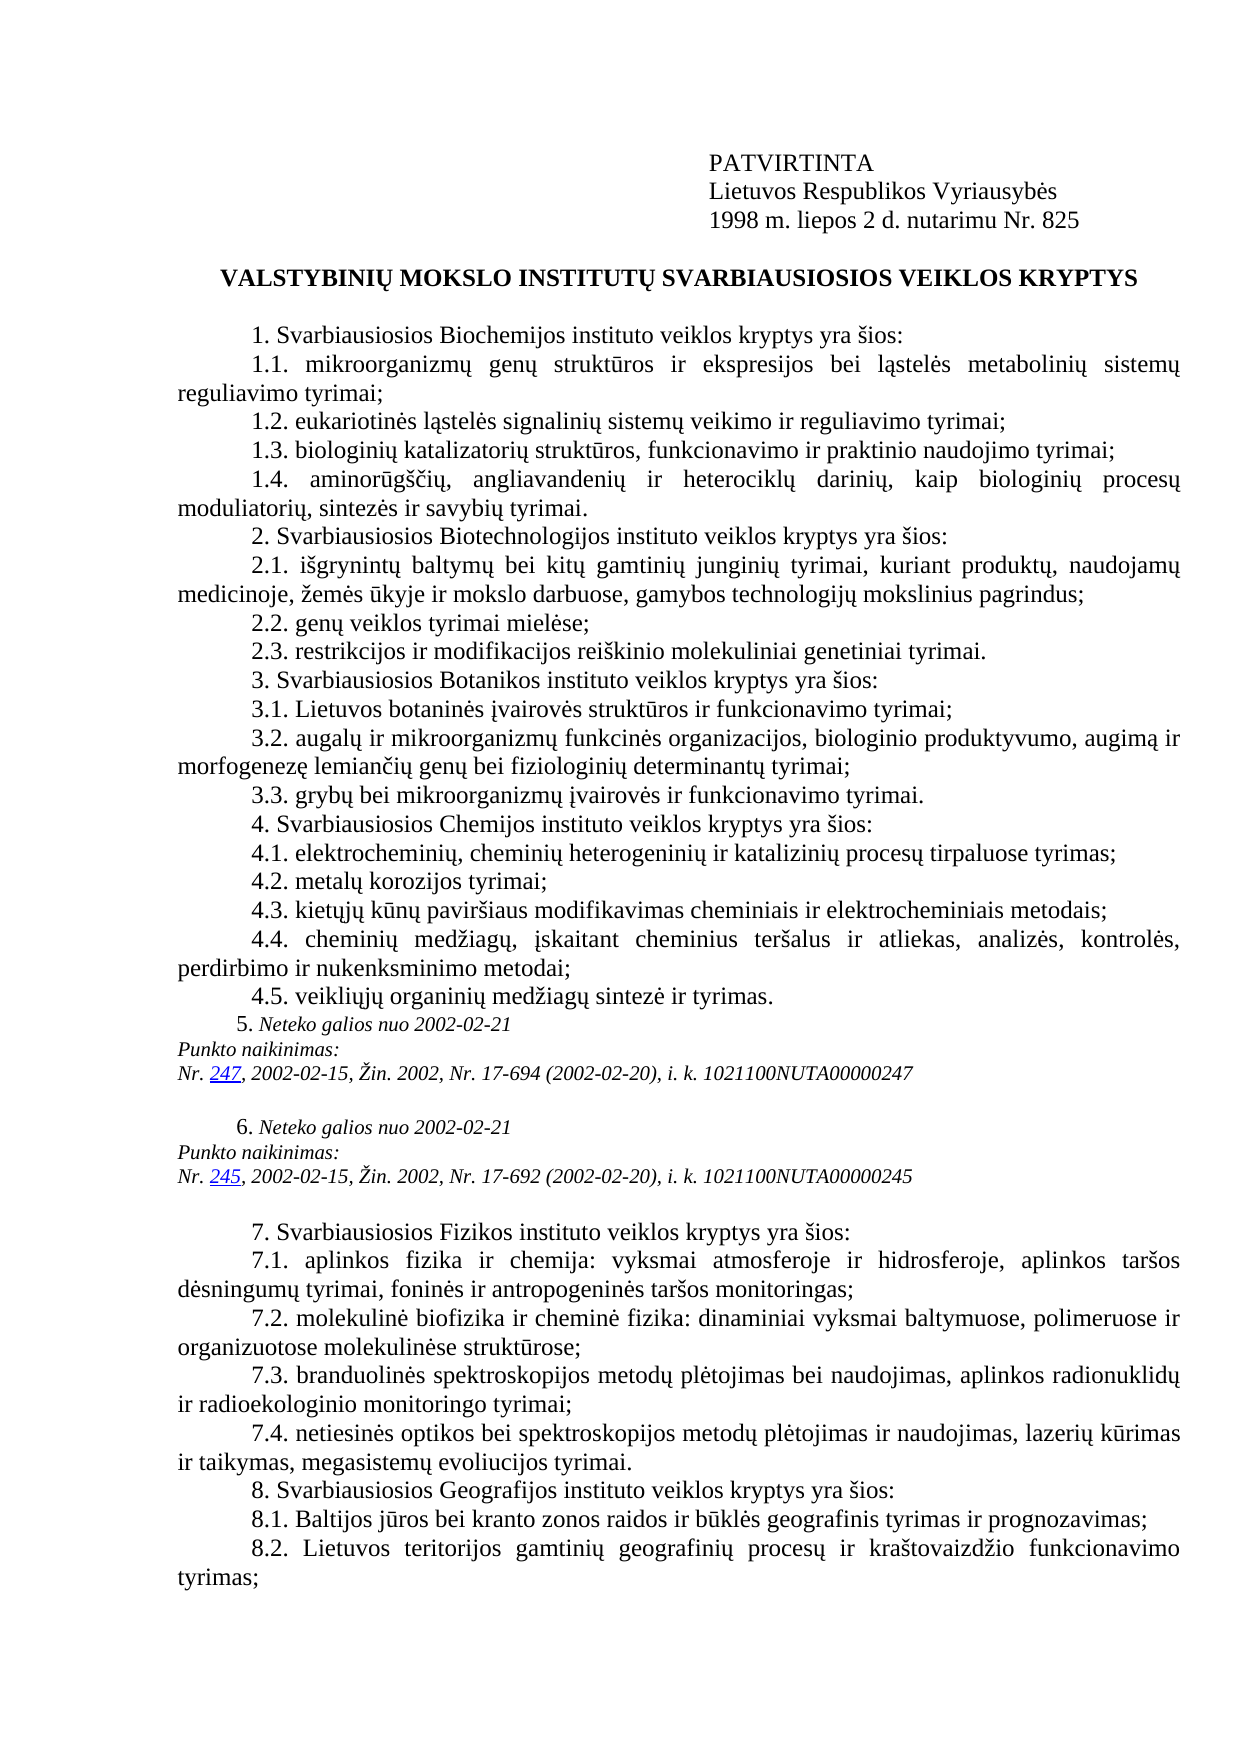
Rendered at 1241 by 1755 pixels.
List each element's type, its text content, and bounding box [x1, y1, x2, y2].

text 7. Svarbiausiosios Fizikos instituto veiklos kryptys yra šios: [177, 1217, 1181, 1245]
text 2.1. išgrynintų baltymų bei kitų gamtinių junginių tyrimai, kuriant produktų, naudojamų medicinoje, žemės ūkyje ir mokslo darbuose, gamybos technologijų mokslinius pagrindus; [177, 550, 1181, 608]
text Lietuvos Respublikos Vyriausybės [177, 176, 1181, 205]
text Valstybinių mokslo institutų svarbiausiosios veiklos kryptys [177, 263, 1181, 291]
text 8. Svarbiausiosios Geografijos instituto veiklos kryptys yra šios: [177, 1475, 1181, 1504]
text Punkto naikinimas: [177, 1036, 1181, 1061]
text 1998 m. liepos 2 d. nutarimu Nr. 825 [177, 205, 1181, 234]
text 1. Svarbiausiosios Biochemijos instituto veiklos kryptys yra šios: [177, 320, 1181, 349]
text 4.1. elektrocheminių, cheminių heterogeninių ir katalizinių procesų tirpaluose tyrimas; [177, 838, 1181, 866]
text 3.1. Lietuvos botaninės įvairovės struktūros ir funkcionavimo tyrimai; [177, 694, 1181, 723]
text Nr. 245, 2002-02-15, Žin. 2002, Nr. 17-692 (2002-02-20), i. k. 1021100NUTA00000245 [177, 1164, 1181, 1188]
text 1.3. biologinių katalizatorių struktūros, funkcionavimo ir praktinio naudojimo tyrimai; [177, 435, 1181, 464]
text 8.1. Baltijos jūros bei kranto zonos raidos ir būklės geografinis tyrimas ir prognozavimas; [177, 1504, 1181, 1533]
text 6. Neteko galios nuo 2002-02-21 [177, 1113, 1181, 1140]
text 1.2. eukariotinės ląstelės signalinių sistemų veikimo ir reguliavimo tyrimai; [177, 406, 1181, 435]
text 8.2. Lietuvos teritorijos gamtinių geografinių procesų ir kraštovaizdžio funkcionavimo tyrimas; [177, 1533, 1181, 1590]
text 1.4. aminorūgščių, angliavandenių ir heterociklų darinių, kaip biologinių procesų moduliatorių, sintezės ir savybių tyrimai. [177, 464, 1181, 521]
text 4.2. metalų korozijos tyrimai; [177, 866, 1181, 895]
text 3.2. augalų ir mikroorganizmų funkcinės organizacijos, biologinio produktyvumo, augimą ir morfogenezę lemiančių genų bei fiziologinių determinantų tyrimai; [177, 723, 1181, 780]
text 7.3. branduolinės spektroskopijos metodų plėtojimas bei naudojimas, aplinkos radionuklidų ir radioekologinio monitoringo tyrimai; [177, 1360, 1181, 1418]
text Nr. 247, 2002-02-15, Žin. 2002, Nr. 17-694 (2002-02-20), i. k. 1021100NUTA00000247 [177, 1061, 1181, 1084]
text 2.2. genų veiklos tyrimai mielėse; [177, 608, 1181, 636]
text Punkto naikinimas: [177, 1140, 1181, 1164]
text 3.3. grybų bei mikroorganizmų įvairovės ir funkcionavimo tyrimai. [177, 780, 1181, 809]
text 1.1. mikroorganizmų genų struktūros ir ekspresijos bei ląstelės metabolinių sistemų reguliavimo tyrimai; [177, 349, 1181, 406]
text 4.4. cheminių medžiagų, įskaitant cheminius teršalus ir atliekas, analizės, kontrolės, perdirbimo ir nukenksminimo metodai; [177, 924, 1181, 981]
text 7.1. aplinkos fizika ir chemija: vyksmai atmosferoje ir hidrosferoje, aplinkos taršos dėsningumų tyrimai, foninės ir antropogeninės taršos monitoringas; [177, 1245, 1181, 1303]
text 4.3. kietųjų kūnų paviršiaus modifikavimas cheminiais ir elektrocheminiais metodais; [177, 895, 1181, 924]
text 5. Neteko galios nuo 2002-02-21 [177, 1010, 1181, 1036]
text Patvirtinta [177, 148, 1181, 176]
text 4.5. veikliųjų organinių medžiagų sintezė ir tyrimas. [177, 981, 1181, 1010]
text 2.3. restrikcijos ir modifikacijos reiškinio molekuliniai genetiniai tyrimai. [177, 636, 1181, 665]
text 3. Svarbiausiosios Botanikos instituto veiklos kryptys yra šios: [177, 665, 1181, 694]
text 2. Svarbiausiosios Biotechnologijos instituto veiklos kryptys yra šios: [177, 521, 1181, 550]
text 7.4. netiesinės optikos bei spektroskopijos metodų plėtojimas ir naudojimas, lazerių kūrimas ir taikymas, megasistemų evoliucijos tyrimai. [177, 1418, 1181, 1475]
text 7.2. molekulinė biofizika ir cheminė fizika: dinaminiai vyksmai baltymuose, polimeruose ir organizuotose molekulinėse struktūrose; [177, 1303, 1181, 1360]
text 4. Svarbiausiosios Chemijos instituto veiklos kryptys yra šios: [177, 809, 1181, 838]
